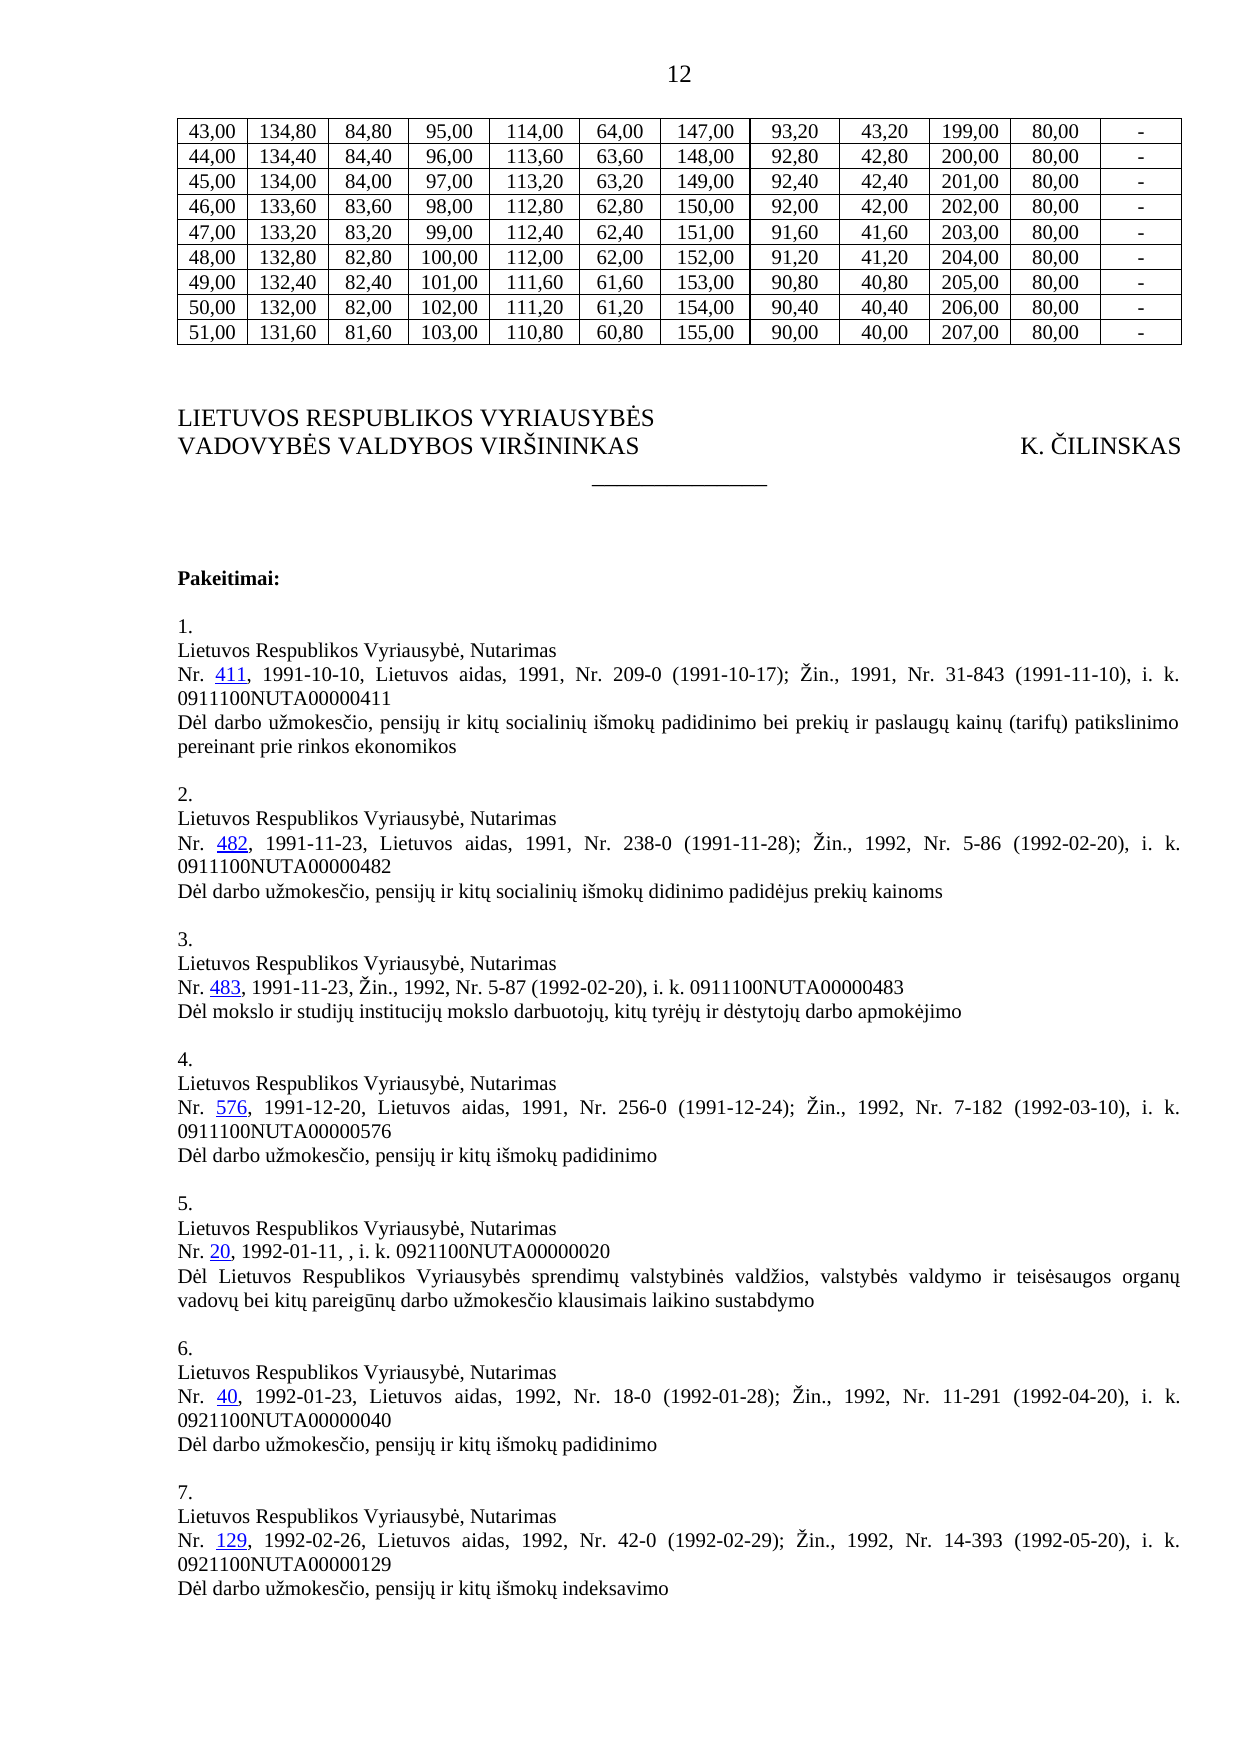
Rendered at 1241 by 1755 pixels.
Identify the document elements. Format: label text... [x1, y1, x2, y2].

table_cell 44,00 [178, 144, 247, 168]
table_cell 63,60 [580, 144, 660, 168]
table_cell 206,00 [930, 295, 1010, 319]
table_cell 49,00 [178, 270, 247, 294]
table_cell 152,00 [661, 245, 749, 269]
table_cell - [1101, 169, 1181, 193]
table_cell 83,20 [329, 220, 408, 244]
table_cell 114,00 [490, 119, 579, 143]
table_cell - [1101, 144, 1181, 168]
table_cell 132,00 [248, 295, 328, 319]
table_cell 96,00 [409, 144, 489, 168]
table_cell 80,00 [1011, 119, 1100, 143]
table_cell 112,80 [490, 195, 579, 218]
text 4. [177, 1047, 1181, 1071]
table_cell 102,00 [409, 295, 489, 319]
text Lietuvos Respublikos Vyriausybė, Nutarimas [177, 1215, 1181, 1239]
table_cell 134,80 [248, 119, 328, 143]
table_cell 47,00 [178, 220, 247, 244]
text 3. [177, 927, 1181, 951]
table_cell 91,60 [751, 220, 839, 244]
text Dėl darbo užmokesčio, pensijų ir kitų išmokų padidinimo [177, 1432, 1181, 1456]
table_cell 202,00 [930, 195, 1010, 218]
text Nr. 482, 1991-11-23, Lietuvos aidas, 1991, Nr. 238-0 (1991-11-28); Žin., 1992, Nr. 5-86 (1992-02-20), i. k. 0911100NUTA00000482 [177, 830, 1181, 878]
table_cell 80,00 [1011, 245, 1100, 269]
table_cell 103,00 [409, 320, 489, 344]
table_cell 98,00 [409, 195, 489, 218]
table_cell 40,00 [840, 320, 929, 344]
text Lietuvos Respublikos Vyriausybė, Nutarimas [177, 1504, 1181, 1528]
table_cell 155,00 [661, 320, 749, 344]
table_cell 113,20 [490, 169, 579, 193]
text Dėl mokslo ir studijų institucijų mokslo darbuotojų, kitų tyrėjų ir dėstytojų darbo apmokėjimo [177, 999, 1181, 1023]
table_cell 132,80 [248, 245, 328, 269]
table_cell 63,20 [580, 169, 660, 193]
table_cell 84,00 [329, 169, 408, 193]
table_cell - [1101, 320, 1181, 344]
table_cell 91,20 [751, 245, 839, 269]
table_cell 90,00 [751, 320, 839, 344]
text Lietuvos Respublikos Vyriausybė, Nutarimas [177, 1071, 1181, 1095]
table_cell 80,00 [1011, 320, 1100, 344]
table_cell 207,00 [930, 320, 1010, 344]
table_cell 62,00 [580, 245, 660, 269]
text 5. [177, 1191, 1181, 1215]
table_cell 149,00 [661, 169, 749, 193]
table_cell 95,00 [409, 119, 489, 143]
text Dėl darbo užmokesčio, pensijų ir kitų socialinių išmokų didinimo padidėjus prekių kainoms [177, 878, 1181, 903]
text Dėl darbo užmokesčio, pensijų ir kitų išmokų padidinimo [177, 1143, 1181, 1167]
text Lietuvos Respublikos Vyriausybė, Nutarimas [177, 806, 1181, 830]
table_cell 101,00 [409, 270, 489, 294]
table_cell 150,00 [661, 195, 749, 218]
table_cell 84,80 [329, 119, 408, 143]
table_cell - [1101, 220, 1181, 244]
table_cell 80,00 [1011, 144, 1100, 168]
table_cell 131,60 [248, 320, 328, 344]
table_cell 81,60 [329, 320, 408, 344]
table_cell 84,40 [329, 144, 408, 168]
table_cell 93,20 [751, 119, 839, 143]
table_cell 134,00 [248, 169, 328, 193]
table_cell 132,40 [248, 270, 328, 294]
table_cell 99,00 [409, 220, 489, 244]
table_cell 205,00 [930, 270, 1010, 294]
table_cell 90,80 [751, 270, 839, 294]
table_cell 199,00 [930, 119, 1010, 143]
table_cell 148,00 [661, 144, 749, 168]
table_cell 64,00 [580, 119, 660, 143]
text Nr. 483, 1991-11-23, Žin., 1992, Nr. 5-87 (1992-02-20), i. k. 0911100NUTA00000483 [177, 975, 1181, 999]
table_cell 50,00 [178, 295, 247, 319]
table_cell 133,20 [248, 220, 328, 244]
table_cell - [1101, 245, 1181, 269]
table_cell 201,00 [930, 169, 1010, 193]
table_cell 62,80 [580, 195, 660, 218]
text LIETUVOS RESPUBLIKOS VYRIAUSYBĖS [177, 403, 1181, 431]
text Lietuvos Respublikos Vyriausybė, Nutarimas [177, 951, 1181, 975]
table_cell 43,00 [178, 119, 247, 143]
table_cell 111,60 [490, 270, 579, 294]
table_cell - [1101, 195, 1181, 218]
table_cell 92,00 [751, 195, 839, 218]
table_cell 80,00 [1011, 295, 1100, 319]
text Lietuvos Respublikos Vyriausybė, Nutarimas [177, 1360, 1181, 1384]
table_cell 43,20 [840, 119, 929, 143]
table_cell 82,80 [329, 245, 408, 269]
table_cell 80,00 [1011, 220, 1100, 244]
table_cell 48,00 [178, 245, 247, 269]
text 7. [177, 1480, 1181, 1504]
table_cell 151,00 [661, 220, 749, 244]
table_cell 42,40 [840, 169, 929, 193]
text Nr. 576, 1991-12-20, Lietuvos aidas, 1991, Nr. 256-0 (1991-12-24); Žin., 1992, Nr. 7-182 (1992-03-10), i. k. 0911100NUTA00000576 [177, 1095, 1181, 1143]
table_cell 62,40 [580, 220, 660, 244]
text Nr. 20, 1992-01-11, , i. k. 0921100NUTA00000020 [177, 1239, 1181, 1263]
table_cell - [1101, 295, 1181, 319]
table_cell 82,40 [329, 270, 408, 294]
table_cell 41,20 [840, 245, 929, 269]
text Dėl darbo užmokesčio, pensijų ir kitų išmokų indeksavimo [177, 1576, 1181, 1600]
table_cell 111,20 [490, 295, 579, 319]
table_cell 42,00 [840, 195, 929, 218]
table_cell 204,00 [930, 245, 1010, 269]
table_cell 100,00 [409, 245, 489, 269]
table_cell 92,80 [751, 144, 839, 168]
table_cell 42,80 [840, 144, 929, 168]
table_cell 203,00 [930, 220, 1010, 244]
table_cell 61,60 [580, 270, 660, 294]
text Nr. 40, 1992-01-23, Lietuvos aidas, 1992, Nr. 18-0 (1992-01-28); Žin., 1992, Nr. 11-291 (1992-04-20), i. k. 0921100NUTA00000040 [177, 1384, 1181, 1432]
table_cell 80,00 [1011, 169, 1100, 193]
table_cell 45,00 [178, 169, 247, 193]
table_cell 46,00 [178, 195, 247, 218]
text 2. [177, 782, 1181, 806]
text 6. [177, 1336, 1181, 1360]
table_cell 133,60 [248, 195, 328, 218]
table_cell 113,60 [490, 144, 579, 168]
table_cell 80,00 [1011, 270, 1100, 294]
text Dėl Lietuvos Respublikos Vyriausybės sprendimų valstybinės valdžios, valstybės valdymo ir teisėsaugos organų vadovų bei kitų pareigūnų darbo užmokesčio klausimais laikino sustabdymo [177, 1263, 1181, 1312]
text 1. [177, 614, 1181, 638]
table_cell 51,00 [178, 320, 247, 344]
table_cell 40,40 [840, 295, 929, 319]
table_cell 200,00 [930, 144, 1010, 168]
text Lietuvos Respublikos Vyriausybė, Nutarimas [177, 638, 1181, 662]
text Dėl darbo užmokesčio, pensijų ir kitų socialinių išmokų padidinimo bei prekių ir paslaugų kainų (tarifų) patikslinimo pereinant prie rinkos ekonomikos [177, 710, 1181, 758]
table_cell 80,00 [1011, 195, 1100, 218]
table_cell 112,40 [490, 220, 579, 244]
text Nr. 129, 1992-02-26, Lietuvos aidas, 1992, Nr. 42-0 (1992-02-29); Žin., 1992, Nr. 14-393 (1992-05-20), i. k. 0921100NUTA00000129 [177, 1528, 1181, 1576]
text Nr. 411, 1991-10-10, Lietuvos aidas, 1991, Nr. 209-0 (1991-10-17); Žin., 1991, Nr. 31-843 (1991-11-10), i. k. 0911100NUTA00000411 [177, 662, 1181, 710]
table_cell 92,40 [751, 169, 839, 193]
table_cell 134,40 [248, 144, 328, 168]
table_cell - [1101, 270, 1181, 294]
table_cell 154,00 [661, 295, 749, 319]
text VADOVYBĖS VALDYBOS VIRŠININKAS K. ČILINSKAS [177, 431, 1181, 460]
table_cell 41,60 [840, 220, 929, 244]
table_cell 82,00 [329, 295, 408, 319]
table_cell 83,60 [329, 195, 408, 218]
table_cell - [1101, 119, 1181, 143]
table_cell 112,00 [490, 245, 579, 269]
table_cell 147,00 [661, 119, 749, 143]
table_cell 153,00 [661, 270, 749, 294]
table_cell 90,40 [751, 295, 839, 319]
text Pakeitimai: [177, 566, 1181, 590]
text ______________ [177, 460, 1181, 489]
table_cell 60,80 [580, 320, 660, 344]
table_cell 40,80 [840, 270, 929, 294]
table_cell 97,00 [409, 169, 489, 193]
table_cell 61,20 [580, 295, 660, 319]
table_cell 110,80 [490, 320, 579, 344]
